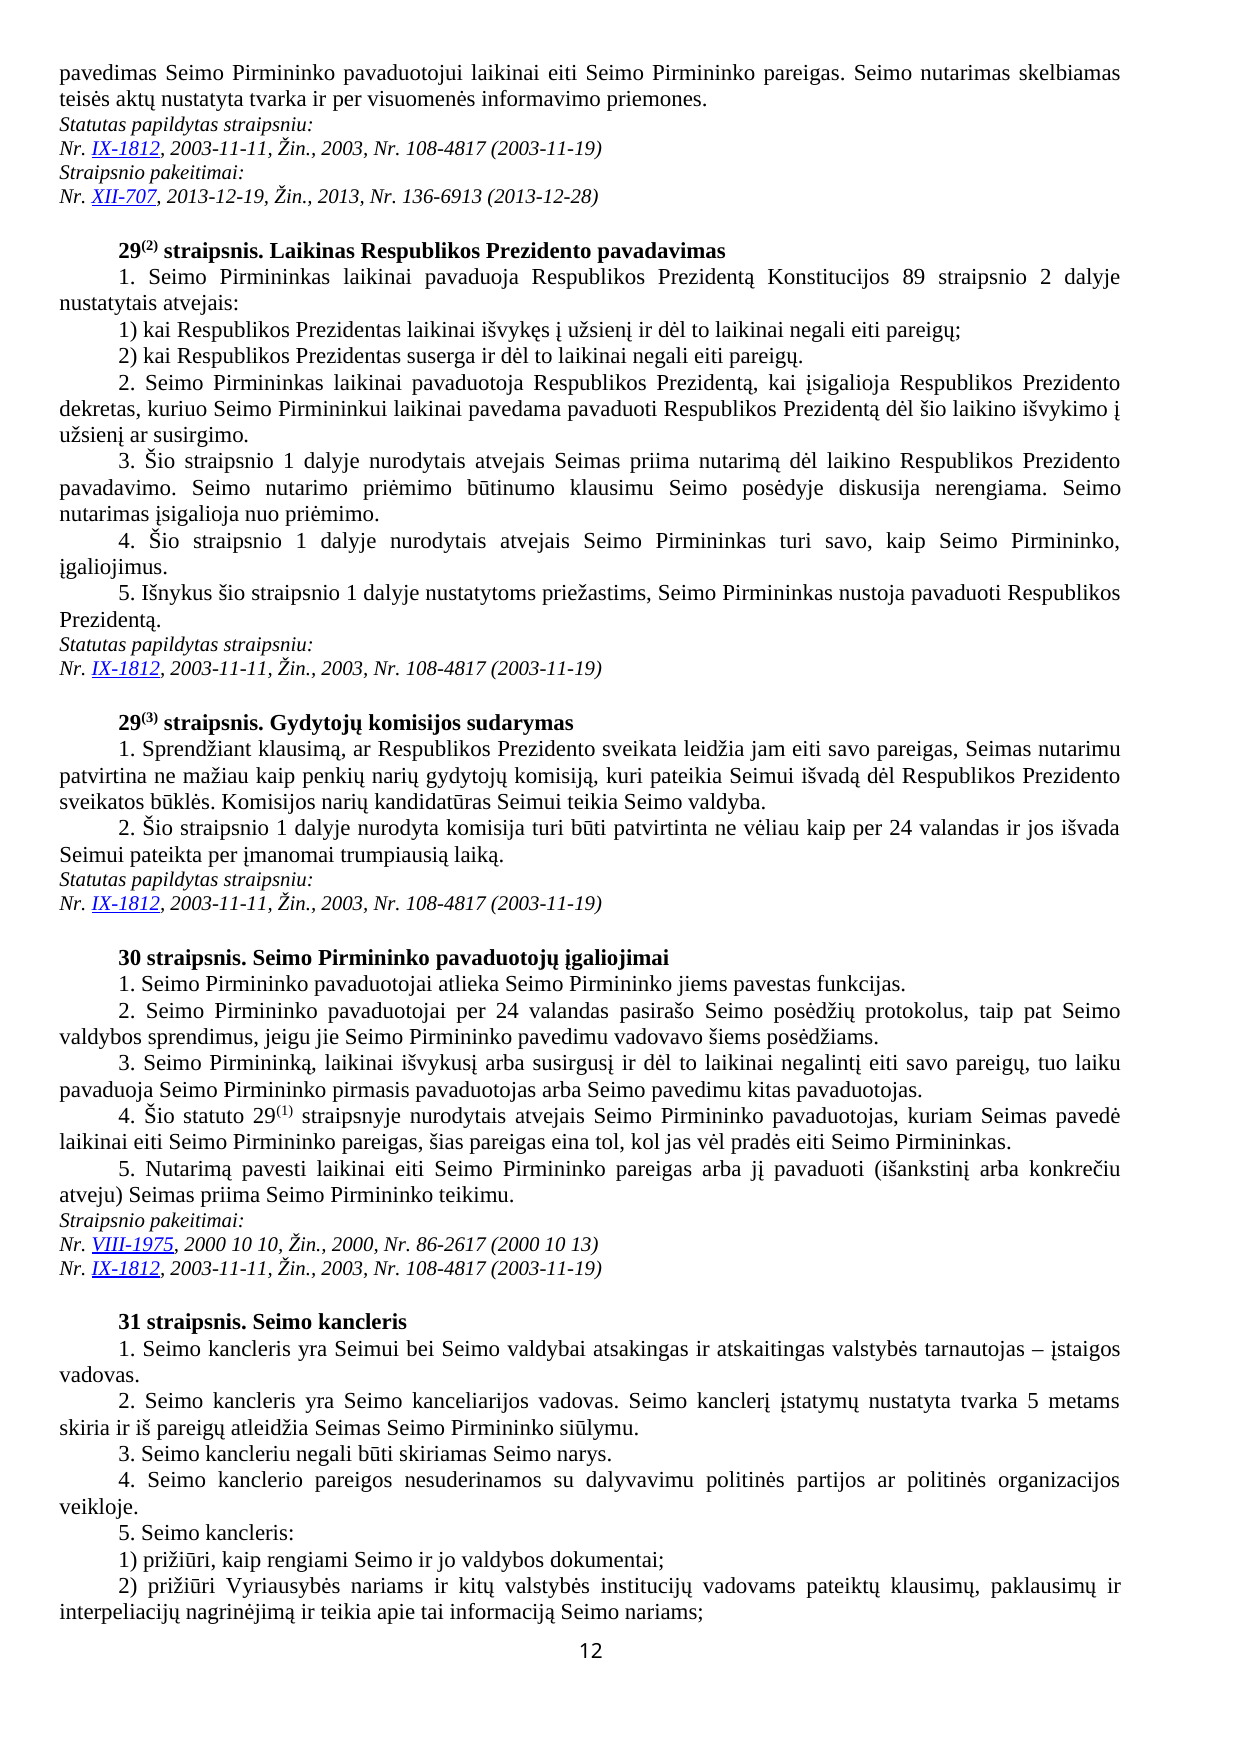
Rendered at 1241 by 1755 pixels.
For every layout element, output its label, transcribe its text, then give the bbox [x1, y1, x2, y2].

text 2) prižiūri Vyriausybės nariams ir kitų valstybės institucijų vadovams pateiktų klausimų, paklausimų ir interpeliacijų nagrinėjimą ir teikia apie tai informaciją Seimo nariams; [59, 1572, 1122, 1625]
text Nr. IX-1812, 2003-11-11, Žin., 2003, Nr. 108-4817 (2003-11-19) [59, 891, 1122, 915]
text 3. Šio straipsnio 1 dalyje nurodytais atvejais Seimas priima nutarimą dėl laikino Respublikos Prezidento pavadavimo. Seimo nutarimo priėmimo būtinumo klausimu Seimo posėdyje diskusija nerengiama. Seimo nutarimas įsigalioja nuo priėmimo. [59, 448, 1122, 527]
text 5. Išnykus šio straipsnio 1 dalyje nustatytoms priežastims, Seimo Pirmininkas nustoja pavaduoti Respublikos Prezidentą. [59, 579, 1122, 632]
text 4. Šio statuto 29(1) straipsnyje nurodytais atvejais Seimo Pirmininko pavaduotojas, kuriam Seimas pavedė laikinai eiti Seimo Pirmininko pareigas, šias pareigas eina tol, kol jas vėl pradės eiti Seimo Pirmininkas. [59, 1102, 1122, 1155]
text 1. Sprendžiant klausimą, ar Respublikos Prezidento sveikata leidžia jam eiti savo pareigas, Seimas nutarimu patvirtina ne mažiau kaip penkių narių gydytojų komisiją, kuri pateikia Seimui išvadą dėl Respublikos Prezidento sveikatos būklės. Komisijos narių kandidatūras Seimui teikia Seimo valdyba. [59, 735, 1122, 814]
text 3. Seimo kancleriu negali būti skiriamas Seimo narys. [59, 1440, 1122, 1467]
text 1. Seimo Pirmininko pavaduotojai atlieka Seimo Pirmininko jiems pavestas funkcijas. [59, 970, 1122, 997]
text 29(3) straipsnis. Gydytojų komisijos sudarymas [59, 709, 1122, 735]
text 3. Seimo Pirmininką, laikinai išvykusį arba susirgusį ir dėl to laikinai negalintį eiti savo pareigų, tuo laiku pavaduoja Seimo Pirmininko pirmasis pavaduotojas arba Seimo pavedimu kitas pavaduotojas. [59, 1049, 1122, 1102]
text Straipsnio pakeitimai: [59, 1207, 1122, 1232]
text 30 straipsnis. Seimo Pirmininko pavaduotojų įgaliojimai [59, 944, 1122, 970]
text Straipsnio pakeitimai: [59, 160, 1122, 184]
text 4. Seimo kanclerio pareigos nesuderinamos su dalyvavimu politinės partijos ar politinės organizacijos veikloje. [59, 1467, 1122, 1519]
text 2. Seimo Pirmininkas laikinai pavaduotoja Respublikos Prezidentą, kai įsigalioja Respublikos Prezidento dekretas, kuriuo Seimo Pirmininkui laikinai pavedama pavaduoti Respublikos Prezidentą dėl šio laikino išvykimo į užsienį ar susirgimo. [59, 368, 1122, 448]
text 1) kai Respublikos Prezidentas laikinai išvykęs į užsienį ir dėl to laikinai negali eiti pareigų; [59, 316, 1122, 342]
text 31 straipsnis. Seimo kancleris [59, 1308, 1122, 1335]
text Statutas papildytas straipsniu: [59, 632, 1122, 656]
text 5. Nutarimą pavesti laikinai eiti Seimo Pirmininko pareigas arba jį pavaduoti (išankstinį arba konkrečiu atveju) Seimas priima Seimo Pirmininko teikimu. [59, 1155, 1122, 1207]
text Nr. IX-1812, 2003-11-11, Žin., 2003, Nr. 108-4817 (2003-11-19) [59, 656, 1122, 680]
text 1. Seimo Pirmininkas laikinai pavaduoja Respublikos Prezidentą Konstitucijos 89 straipsnio 2 dalyje nustatytais atvejais: [59, 263, 1122, 316]
text Nr. IX-1812, 2003-11-11, Žin., 2003, Nr. 108-4817 (2003-11-19) [59, 1256, 1122, 1280]
text 2. Seimo kancleris yra Seimo kanceliarijos vadovas. Seimo kanclerį įstatymų nustatyta tvarka 5 metams skiria ir iš pareigų atleidžia Seimas Seimo Pirmininko siūlymu. [59, 1387, 1122, 1440]
text Statutas papildytas straipsniu: [59, 112, 1122, 136]
text Nr. IX-1812, 2003-11-11, Žin., 2003, Nr. 108-4817 (2003-11-19) [59, 136, 1122, 160]
text Statutas papildytas straipsniu: [59, 867, 1122, 891]
text 1. Seimo kancleris yra Seimui bei Seimo valdybai atsakingas ir atskaitingas valstybės tarnautojas – įstaigos vadovas. [59, 1335, 1122, 1387]
text pavedimas Seimo Pirmininko pavaduotojui laikinai eiti Seimo Pirmininko pareigas. Seimo nutarimas skelbiamas teisės aktų nustatyta tvarka ir per visuomenės informavimo priemones. [59, 59, 1122, 112]
text 2) kai Respublikos Prezidentas suserga ir dėl to laikinai negali eiti pareigų. [59, 342, 1122, 368]
text 1) prižiūri, kaip rengiami Seimo ir jo valdybos dokumentai; [59, 1546, 1122, 1572]
text 5. Seimo kancleris: [59, 1519, 1122, 1546]
text 2. Šio straipsnio 1 dalyje nurodyta komisija turi būti patvirtinta ne vėliau kaip per 24 valandas ir jos išvada Seimui pateikta per įmanomai trumpiausią laiką. [59, 814, 1122, 867]
text Nr. XII-707, 2013-12-19, Žin., 2013, Nr. 136-6913 (2013-12-28) [59, 184, 1122, 208]
text 29(2) straipsnis. Laikinas Respublikos Prezidento pavadavimas [59, 237, 1122, 263]
text 2. Seimo Pirmininko pavaduotojai per 24 valandas pasirašo Seimo posėdžių protokolus, taip pat Seimo valdybos sprendimus, jeigu jie Seimo Pirmininko pavedimu vadovavo šiems posėdžiams. [59, 997, 1122, 1049]
text Nr. VIII-1975, 2000 10 10, Žin., 2000, Nr. 86-2617 (2000 10 13) [59, 1232, 1122, 1256]
text 4. Šio straipsnio 1 dalyje nurodytais atvejais Seimo Pirmininkas turi savo, kaip Seimo Pirmininko, įgaliojimus. [59, 527, 1122, 579]
